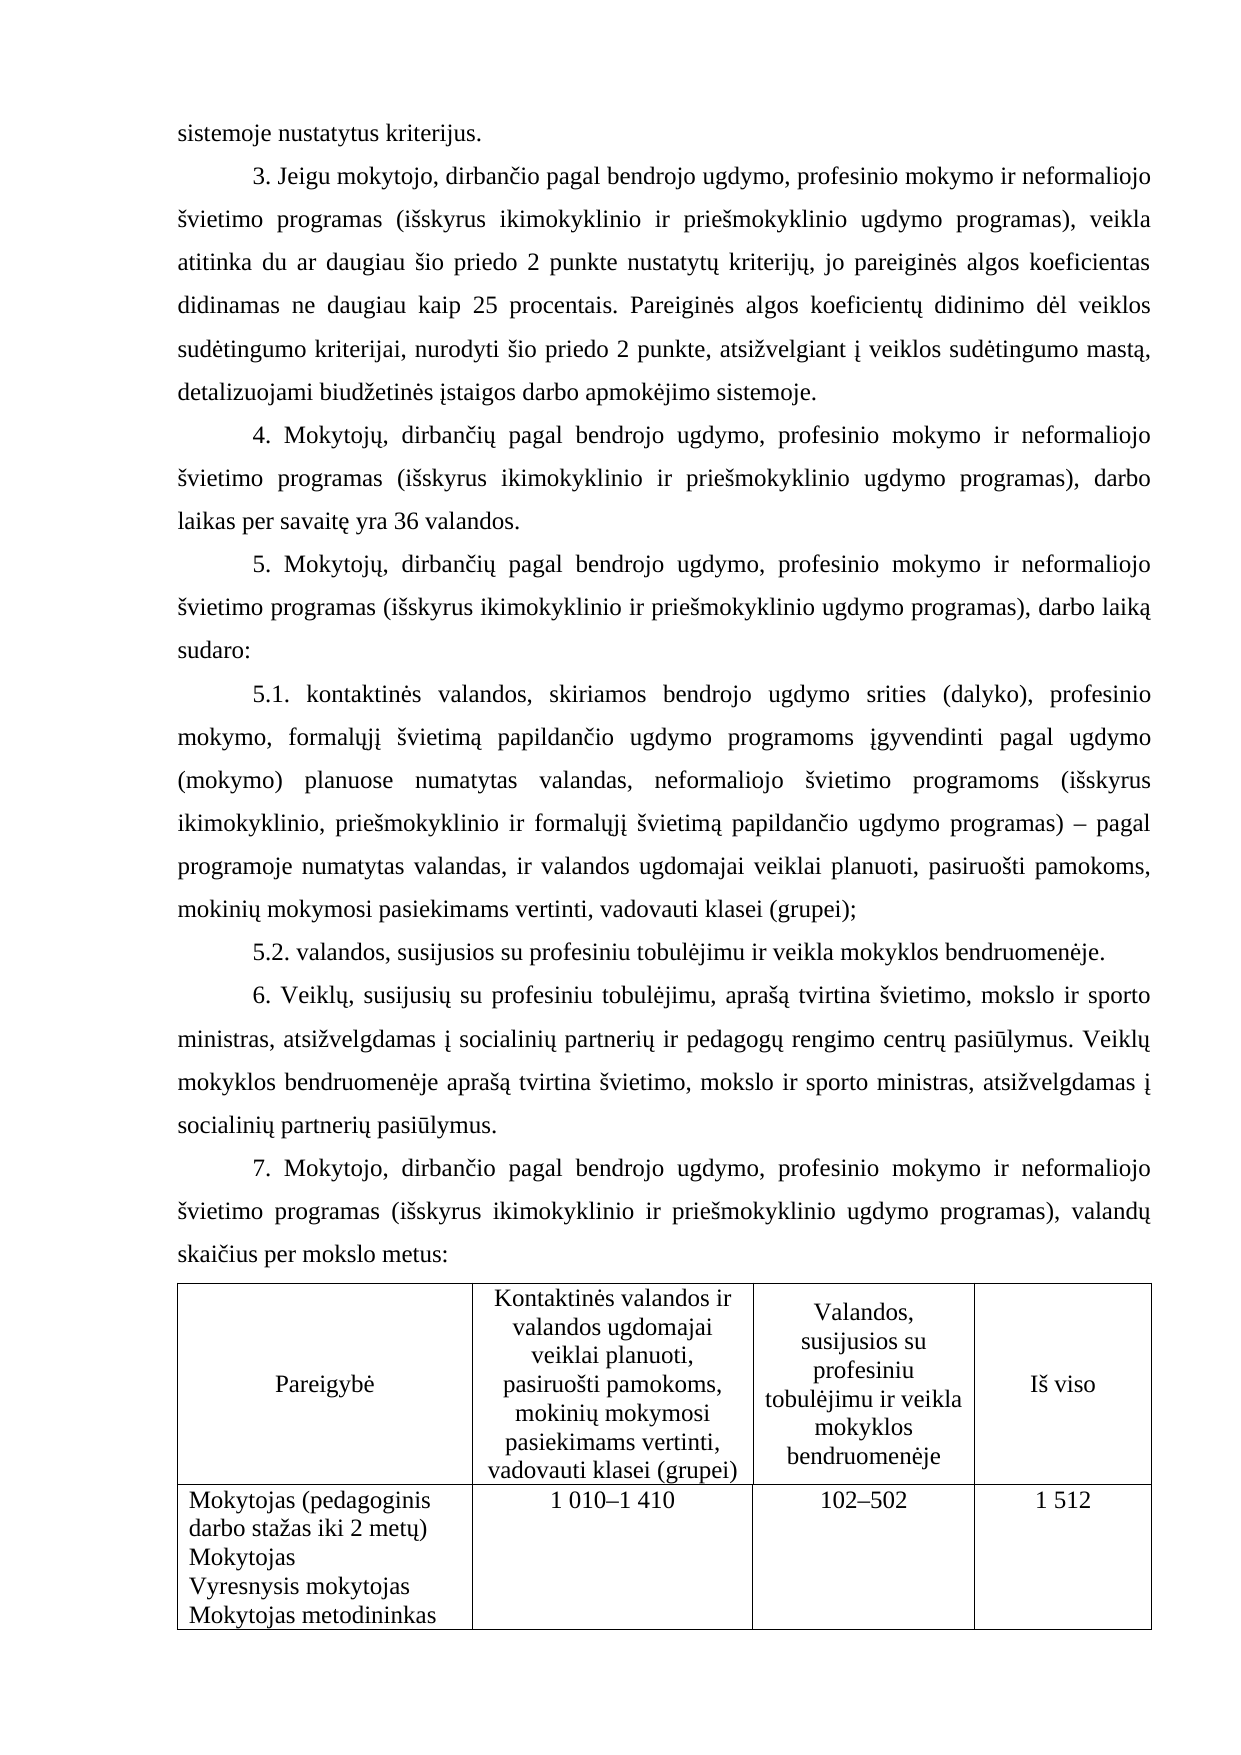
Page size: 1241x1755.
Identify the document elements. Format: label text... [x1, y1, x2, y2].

text 5. Mokytojų, dirbančių pagal bendrojo ugdymo, profesinio mokymo ir neformaliojo švietimo programas (išskyrus ikimokyklinio ir priešmokyklinio ugdymo programas), darbo laiką sudaro: [177, 549, 1152, 664]
table_cell 1 512 [975, 1485, 1151, 1628]
table_header Iš viso [975, 1284, 1151, 1484]
text 6. Veiklų, susijusių su profesiniu tobulėjimu, aprašą tvirtina švietimo, mokslo ir sporto ministras, atsižvelgdamas į socialinių partnerių ir pedagogų rengimo centrų pasiūlymus. Veiklų mokyklos bendruomenėje aprašą tvirtina švietimo, mokslo ir sporto ministras, atsižvelgdamas į socialinių partnerių pasiūlymus. [177, 981, 1152, 1139]
text sistemoje nustatytus kriterijus. [177, 118, 1152, 147]
table_header Kontaktinės valandos ir valandos ugdomajai veiklai planuoti, pasiruošti pamokoms, mokinių mokymosi pasiekimams vertinti, vadovauti klasei (grupei) [473, 1284, 753, 1484]
table_header Valandos, susijusios su profesiniu tobulėjimu ir veikla mokyklos bendruomenėje [754, 1284, 974, 1484]
table_cell 102–502 [753, 1485, 974, 1628]
text 4. Mokytojų, dirbančių pagal bendrojo ugdymo, profesinio mokymo ir neformaliojo švietimo programas (išskyrus ikimokyklinio ir priešmokyklinio ugdymo programas), darbo laikas per savaitę yra 36 valandos. [177, 420, 1152, 535]
text 5.2. valandos, susijusios su profesiniu tobulėjimu ir veikla mokyklos bendruomenėje. [177, 937, 1152, 966]
text 3. Jeigu mokytojo, dirbančio pagal bendrojo ugdymo, profesinio mokymo ir neformaliojo švietimo programas (išskyrus ikimokyklinio ir priešmokyklinio ugdymo programas), veikla atitinka du ar daugiau šio priedo 2 punkte nustatytų kriterijų, jo pareiginės algos koeficientas didinamas ne daugiau kaip 25 procentais. Pareiginės algos koeficientų didinimo dėl veiklos sudėtingumo kriterijai, nurodyti šio priedo 2 punkte, atsižvelgiant į veiklos sudėtingumo mastą, detalizuojami biudžetinės įstaigos darbo apmokėjimo sistemoje. [177, 161, 1152, 406]
table_cell Mokytojas (pedagoginis darbo stažas iki 2 metų) Mokytojas Vyresnysis mokytojas Mokytojas metodininkas [178, 1485, 472, 1628]
table_cell 1 010–1 410 [473, 1485, 752, 1628]
table_header Pareigybė [178, 1284, 472, 1484]
text 5.1. kontaktinės valandos, skiriamos bendrojo ugdymo srities (dalyko), profesinio mokymo, formalųjį švietimą papildančio ugdymo programoms įgyvendinti pagal ugdymo (mokymo) planuose numatytas valandas, neformaliojo švietimo programoms (išskyrus ikimokyklinio, priešmokyklinio ir formalųjį švietimą papildančio ugdymo programas) – pagal programoje numatytas valandas, ir valandos ugdomajai veiklai planuoti, pasiruošti pamokoms, mokinių mokymosi pasiekimams vertinti, vadovauti klasei (grupei); [177, 679, 1152, 923]
text 7. Mokytojo, dirbančio pagal bendrojo ugdymo, profesinio mokymo ir neformaliojo švietimo programas (išskyrus ikimokyklinio ir priešmokyklinio ugdymo programas), valandų skaičius per mokslo metus: [177, 1153, 1152, 1268]
